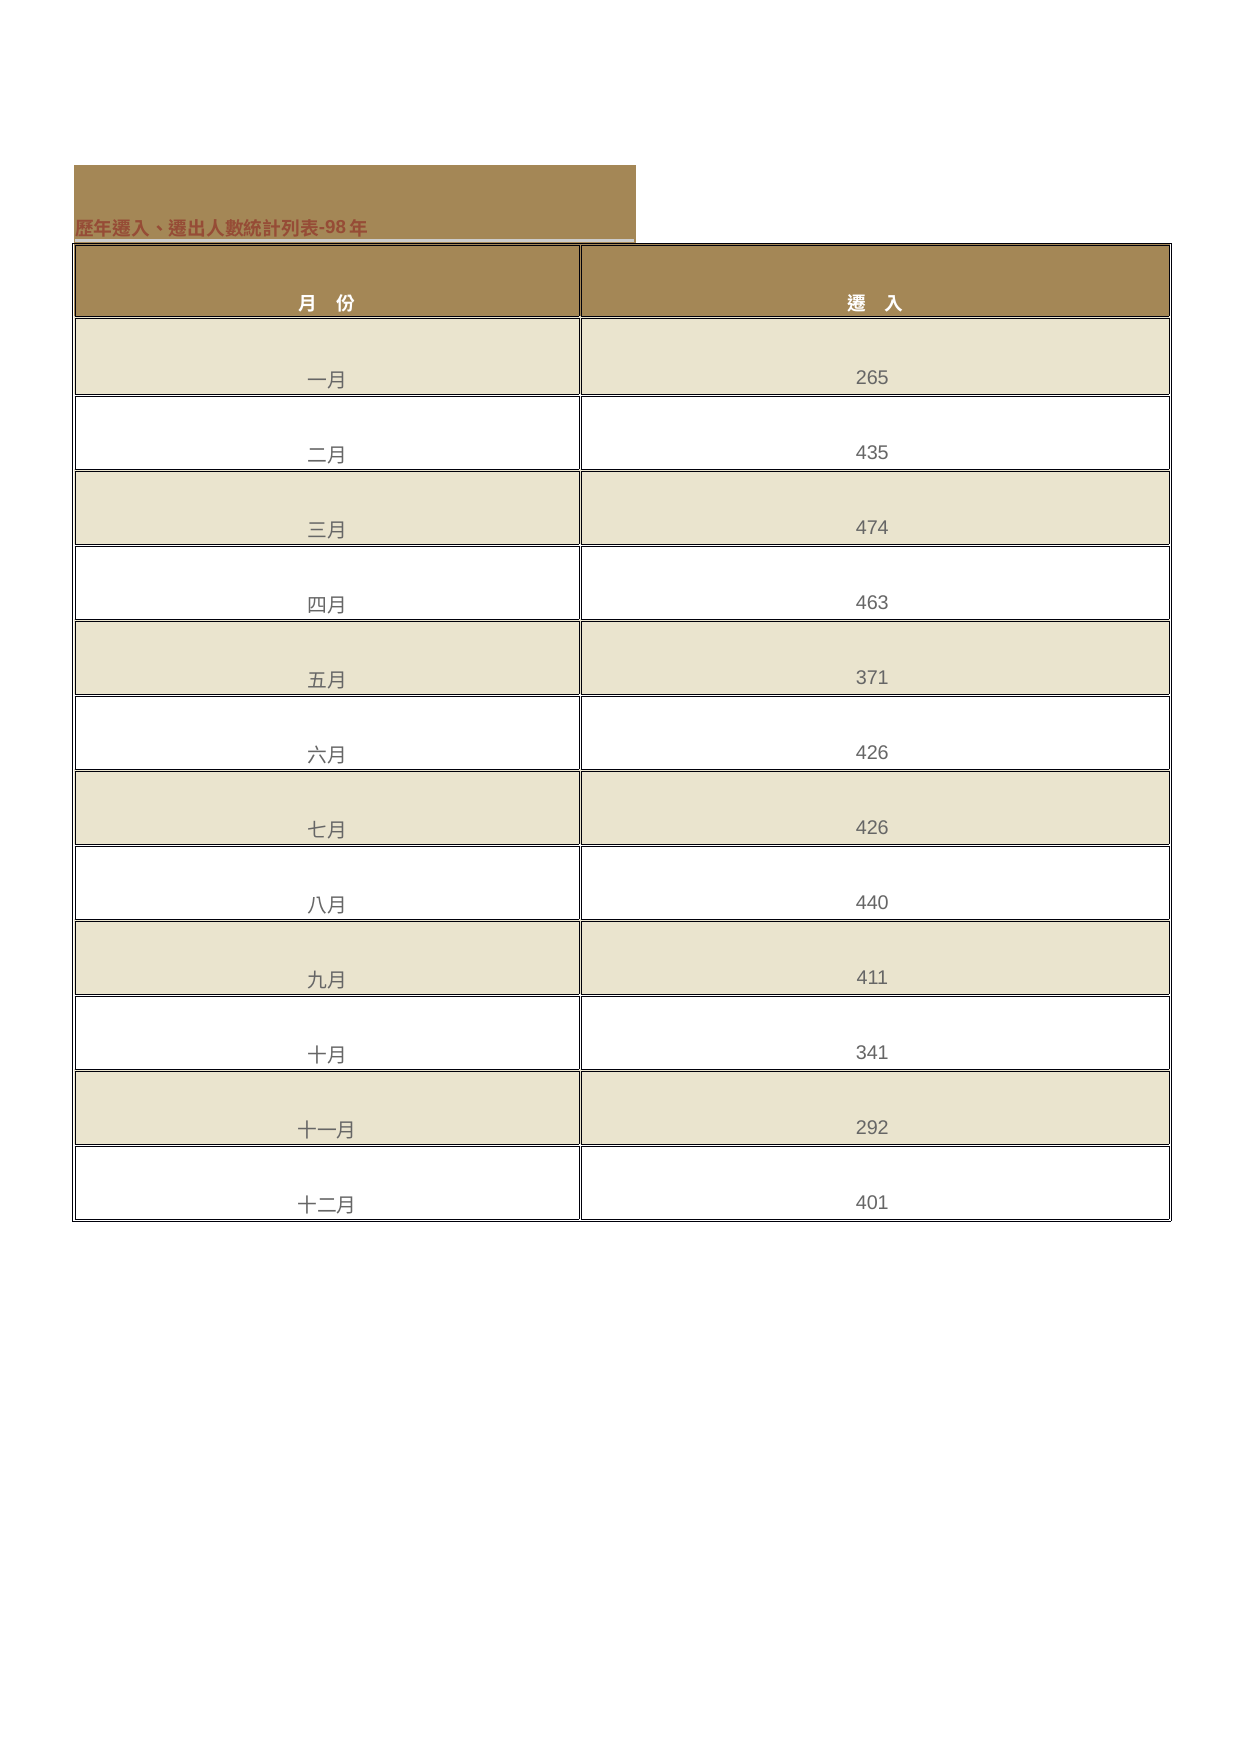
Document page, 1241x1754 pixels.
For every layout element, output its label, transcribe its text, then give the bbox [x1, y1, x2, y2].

table_cell 440 [582, 847, 1169, 919]
table_cell 二月 [76, 397, 579, 469]
table_cell 401 [582, 1147, 1169, 1219]
table_cell 遷 入 [582, 246, 1169, 316]
table_cell 341 [582, 997, 1169, 1069]
table_cell 月 份 [76, 246, 579, 316]
table_cell 463 [582, 547, 1169, 619]
table_cell 六月 [76, 697, 579, 769]
table_cell 九月 [76, 922, 579, 994]
table_cell 四月 [76, 547, 579, 619]
table_cell 292 [582, 1072, 1169, 1144]
table_cell 371 [582, 622, 1169, 694]
table_cell 五月 [76, 622, 579, 694]
table_cell 426 [582, 772, 1169, 844]
table_cell 265 [582, 319, 1169, 394]
table_cell 十月 [76, 997, 579, 1069]
table_cell 三月 [76, 472, 579, 544]
table_cell 474 [582, 472, 1169, 544]
table_cell 十一月 [76, 1072, 579, 1144]
table_cell 八月 [76, 847, 579, 919]
table_cell 426 [582, 697, 1169, 769]
table_header 歷年遷入、遷出人數統計列表-98年 [74, 165, 636, 243]
table_cell 十二月 [76, 1147, 579, 1219]
table_cell 411 [582, 922, 1169, 994]
table_cell 435 [582, 397, 1169, 469]
table_cell 一月 [76, 319, 579, 394]
table_cell 七月 [76, 772, 579, 844]
